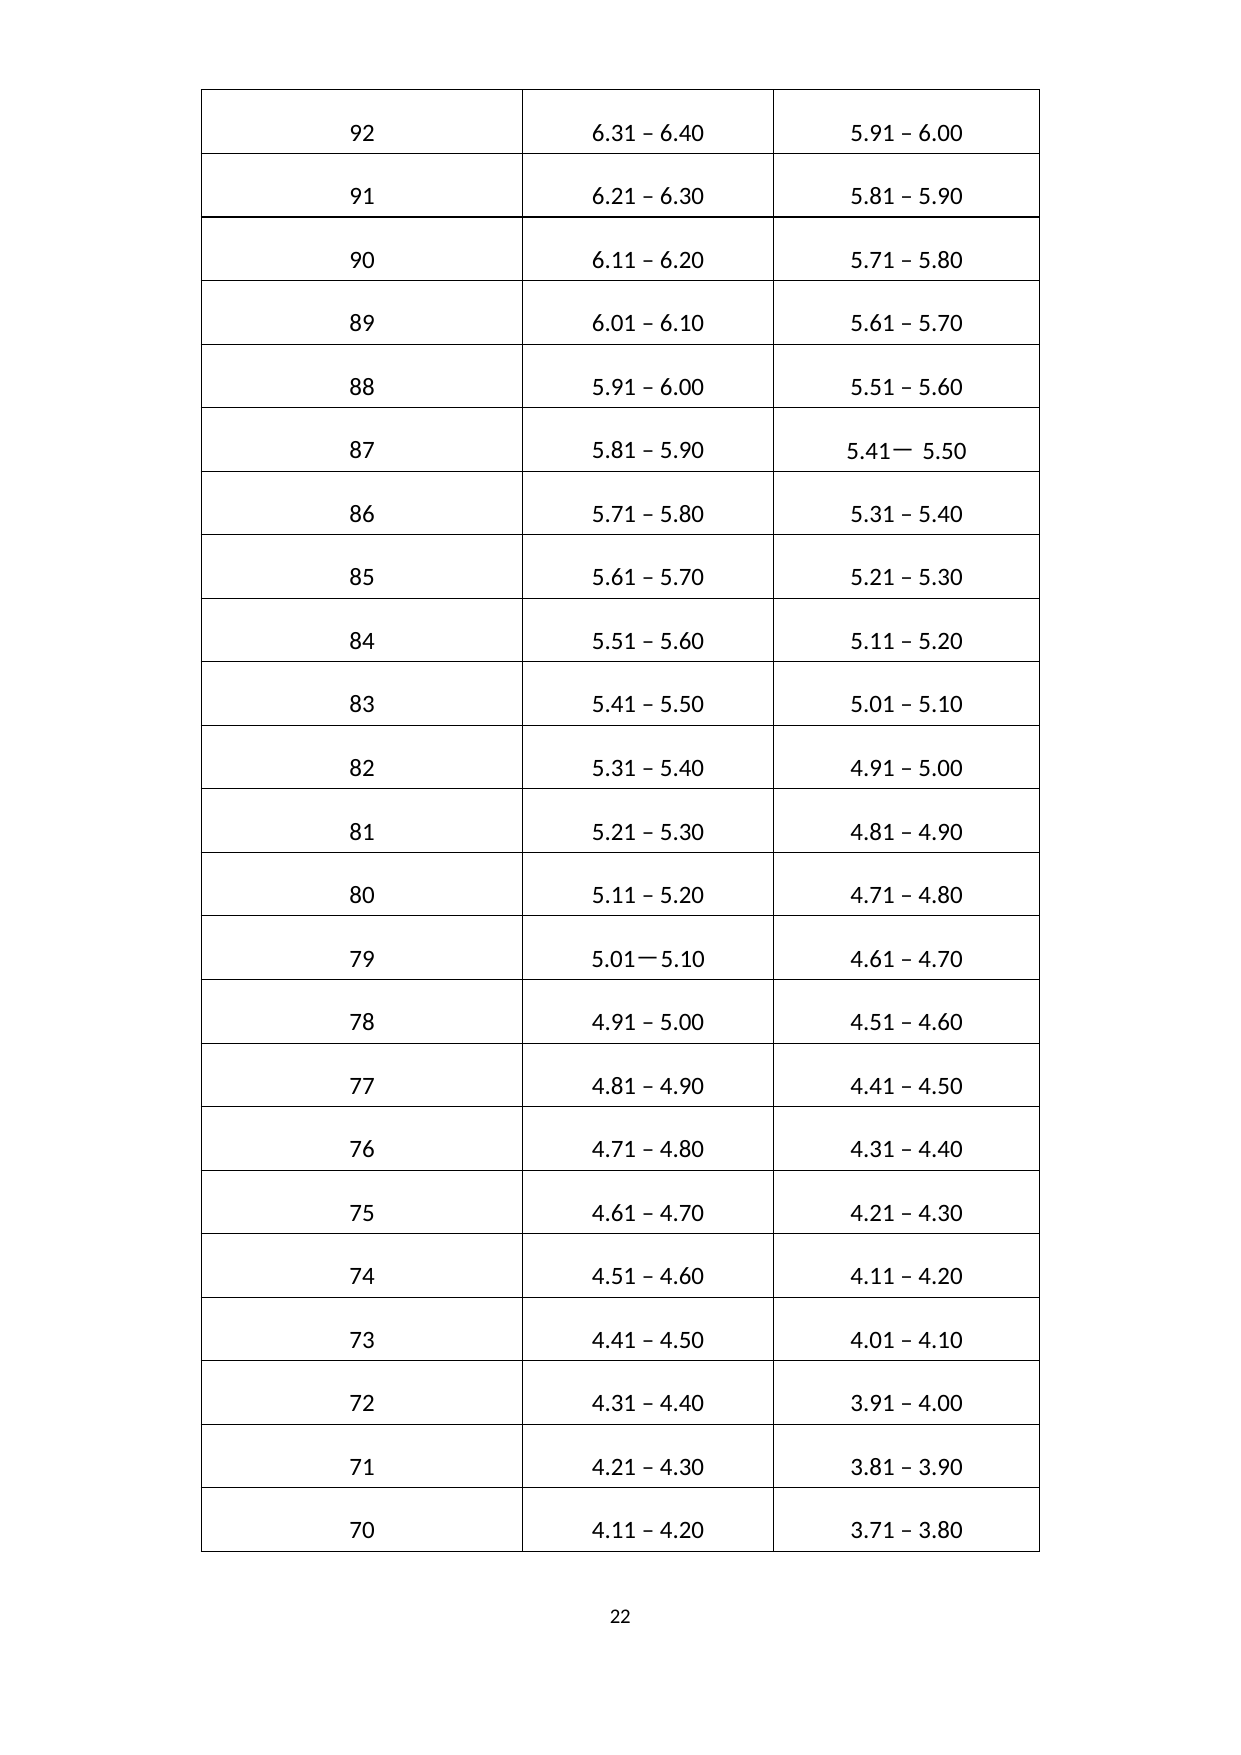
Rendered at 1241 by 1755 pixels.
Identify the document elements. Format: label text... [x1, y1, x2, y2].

table_cell 86 [202, 472, 522, 534]
table_cell 3.71 – 3.80 [774, 1488, 1039, 1551]
table_cell 5.71 – 5.80 [774, 218, 1039, 280]
table_cell 71 [202, 1425, 522, 1487]
table_cell 90 [202, 218, 522, 280]
table_cell 4.81 – 4.90 [523, 1044, 773, 1106]
table_cell 5.81 – 5.90 [774, 154, 1039, 216]
table_cell 5.21 – 5.30 [774, 535, 1039, 598]
table_cell 6.21 – 6.30 [523, 154, 773, 216]
table_cell 5.81 – 5.90 [523, 408, 773, 471]
table_cell 87 [202, 408, 522, 471]
table_cell 70 [202, 1488, 522, 1551]
table_cell 5.11 – 5.20 [774, 599, 1039, 661]
table_cell 4.71 – 4.80 [774, 853, 1039, 915]
table_cell 76 [202, 1107, 522, 1169]
table_cell 79 [202, 916, 522, 979]
table_cell 5.11 – 5.20 [523, 853, 773, 915]
table_cell 80 [202, 853, 522, 915]
table_cell 6.31 – 6.40 [523, 90, 773, 153]
table_cell 3.81 – 3.90 [774, 1425, 1039, 1487]
table_cell 5.61 – 5.70 [523, 535, 773, 598]
table_cell 5.21 – 5.30 [523, 789, 773, 852]
table_cell 4.61 – 4.70 [774, 916, 1039, 979]
table_cell 4.51 – 4.60 [523, 1234, 773, 1297]
table_cell 5.91 – 6.00 [523, 345, 773, 407]
table_cell 5.51 – 5.60 [774, 345, 1039, 407]
table_cell 5.51 – 5.60 [523, 599, 773, 661]
table_cell 3.91 – 4.00 [774, 1361, 1039, 1424]
table_cell 4.81 – 4.90 [774, 789, 1039, 852]
table_cell 82 [202, 726, 522, 788]
table_cell 85 [202, 535, 522, 598]
table_cell 4.91 – 5.00 [774, 726, 1039, 788]
table_cell 84 [202, 599, 522, 661]
table_cell 73 [202, 1298, 522, 1360]
table_cell 4.41 – 4.50 [523, 1298, 773, 1360]
table_cell 6.01 – 6.10 [523, 281, 773, 343]
table_cell 4.71 – 4.80 [523, 1107, 773, 1169]
table_cell 5.91 – 6.00 [774, 90, 1039, 153]
table_cell 4.11 – 4.20 [523, 1488, 773, 1551]
table_cell 4.01 – 4.10 [774, 1298, 1039, 1360]
table_cell 4.91 – 5.00 [523, 980, 773, 1042]
table_cell 4.41 – 4.50 [774, 1044, 1039, 1106]
table_cell 4.21 – 4.30 [774, 1171, 1039, 1233]
table_cell 5.01 – 5.10 [774, 662, 1039, 725]
table_cell 91 [202, 154, 522, 216]
table_cell 5.61 – 5.70 [774, 281, 1039, 343]
table_cell 4.31 – 4.40 [523, 1361, 773, 1424]
table_cell 92 [202, 90, 522, 153]
table_cell 88 [202, 345, 522, 407]
table_cell 4.31 – 4.40 [774, 1107, 1039, 1169]
table_cell 81 [202, 789, 522, 852]
table_cell 4.11 – 4.20 [774, 1234, 1039, 1297]
table_cell 4.21 – 4.30 [523, 1425, 773, 1487]
table_cell 6.11 – 6.20 [523, 218, 773, 280]
table_cell 5.31 – 5.40 [523, 726, 773, 788]
table_cell 78 [202, 980, 522, 1042]
table_cell 89 [202, 281, 522, 343]
table_cell 77 [202, 1044, 522, 1106]
table_cell 5.01－5.10 [523, 916, 773, 979]
table_cell 5.41－ 5.50 [774, 408, 1039, 471]
table_cell 75 [202, 1171, 522, 1233]
table_cell 4.61 – 4.70 [523, 1171, 773, 1233]
table_cell 5.41 – 5.50 [523, 662, 773, 725]
table_cell 83 [202, 662, 522, 725]
table_cell 5.31 – 5.40 [774, 472, 1039, 534]
table_cell 5.71 – 5.80 [523, 472, 773, 534]
table_cell 4.51 – 4.60 [774, 980, 1039, 1042]
table_cell 74 [202, 1234, 522, 1297]
table_cell 72 [202, 1361, 522, 1424]
